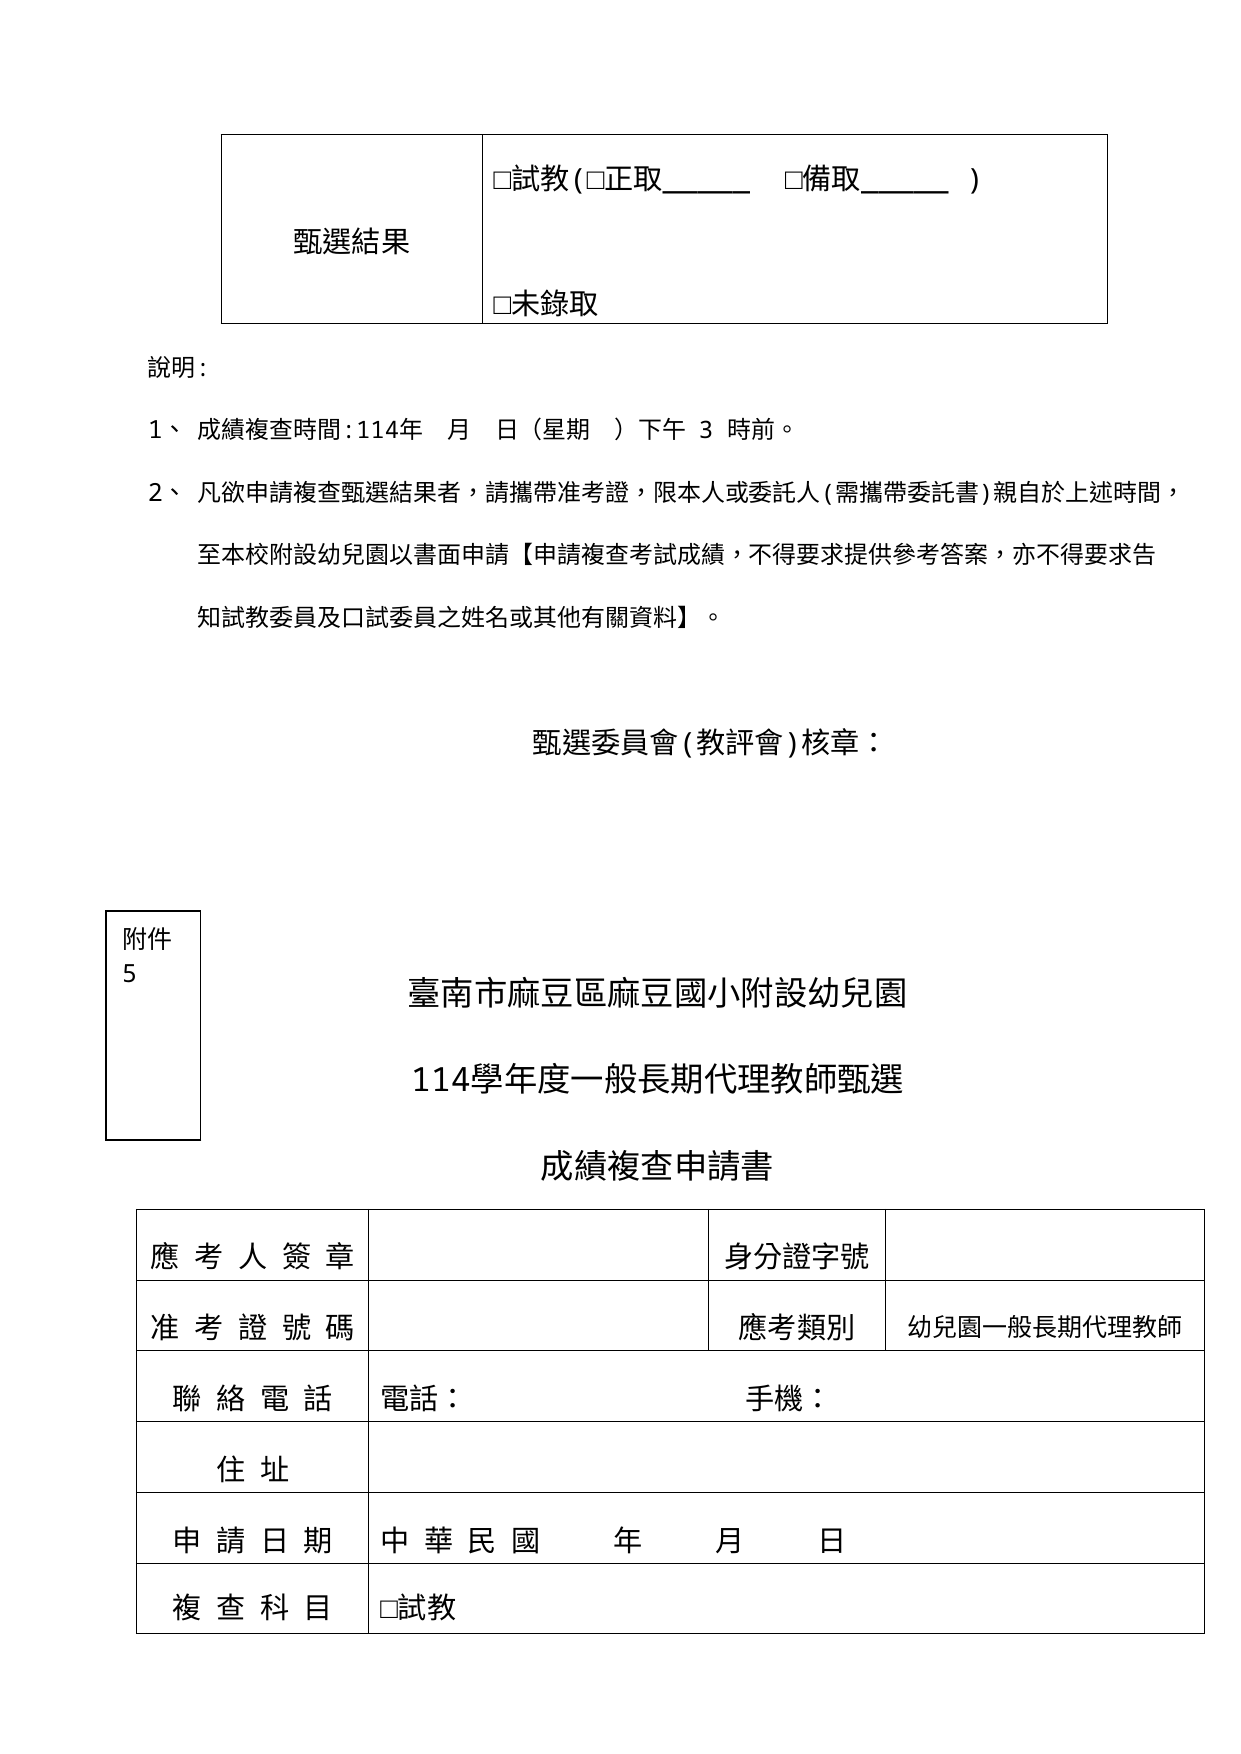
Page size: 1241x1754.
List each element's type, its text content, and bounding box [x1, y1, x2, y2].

table_cell 准 考 證 號 碼 [137, 1281, 368, 1350]
table_cell 幼兒園一般長期代理教師 [886, 1281, 1204, 1350]
table_cell 複 查 科 目 [137, 1564, 368, 1633]
text 臺南市麻豆區麻豆國小附設幼兒園 [201, 949, 1167, 1011]
table_cell 住 址 [137, 1422, 368, 1492]
table_cell 中 華 民 國 年 月 日 [369, 1493, 1204, 1563]
text 說明: [148, 324, 1167, 386]
text 成績複查申請書 [148, 1122, 1167, 1185]
table_cell [369, 1281, 708, 1350]
table_header [369, 1210, 708, 1279]
table_cell [369, 1422, 1204, 1492]
text 附件5 [122, 919, 185, 989]
table_header 應 考 人 簽 章 [137, 1210, 368, 1279]
table_cell □試教(□正取_____ □備取_____ ) □未錄取 [483, 135, 1107, 323]
list 凡欲申請複查甄選結果者，請攜帶准考證，限本人或委託人(需攜帶委託書)親自於上述時間，至本校附設幼兒園以書面申請【申請複查考試成績，不得要求提供參考答案，亦不得要求告知試教委員及口試委員之姓名或其他有關資料】。 [148, 449, 1167, 636]
table_cell 甄選結果 [222, 135, 482, 323]
text [107, 912, 200, 1139]
table_header 身分證字號 [709, 1210, 885, 1279]
table_cell □試教 [369, 1564, 1204, 1633]
text 114學年度一般長期代理教師甄選 [201, 1036, 1167, 1098]
text 甄選委員會(教評會)核章： [148, 699, 1167, 761]
table_cell 電話： 手機： [369, 1351, 1204, 1421]
table_cell 應考類別 [709, 1281, 885, 1350]
table_cell 聯 絡 電 話 [137, 1351, 368, 1421]
table_header [886, 1210, 1204, 1279]
list 成績複查時間:114年 月 日（星期 ）下午 3 時前。 [148, 386, 1167, 449]
table_cell 申 請 日 期 [137, 1493, 368, 1563]
